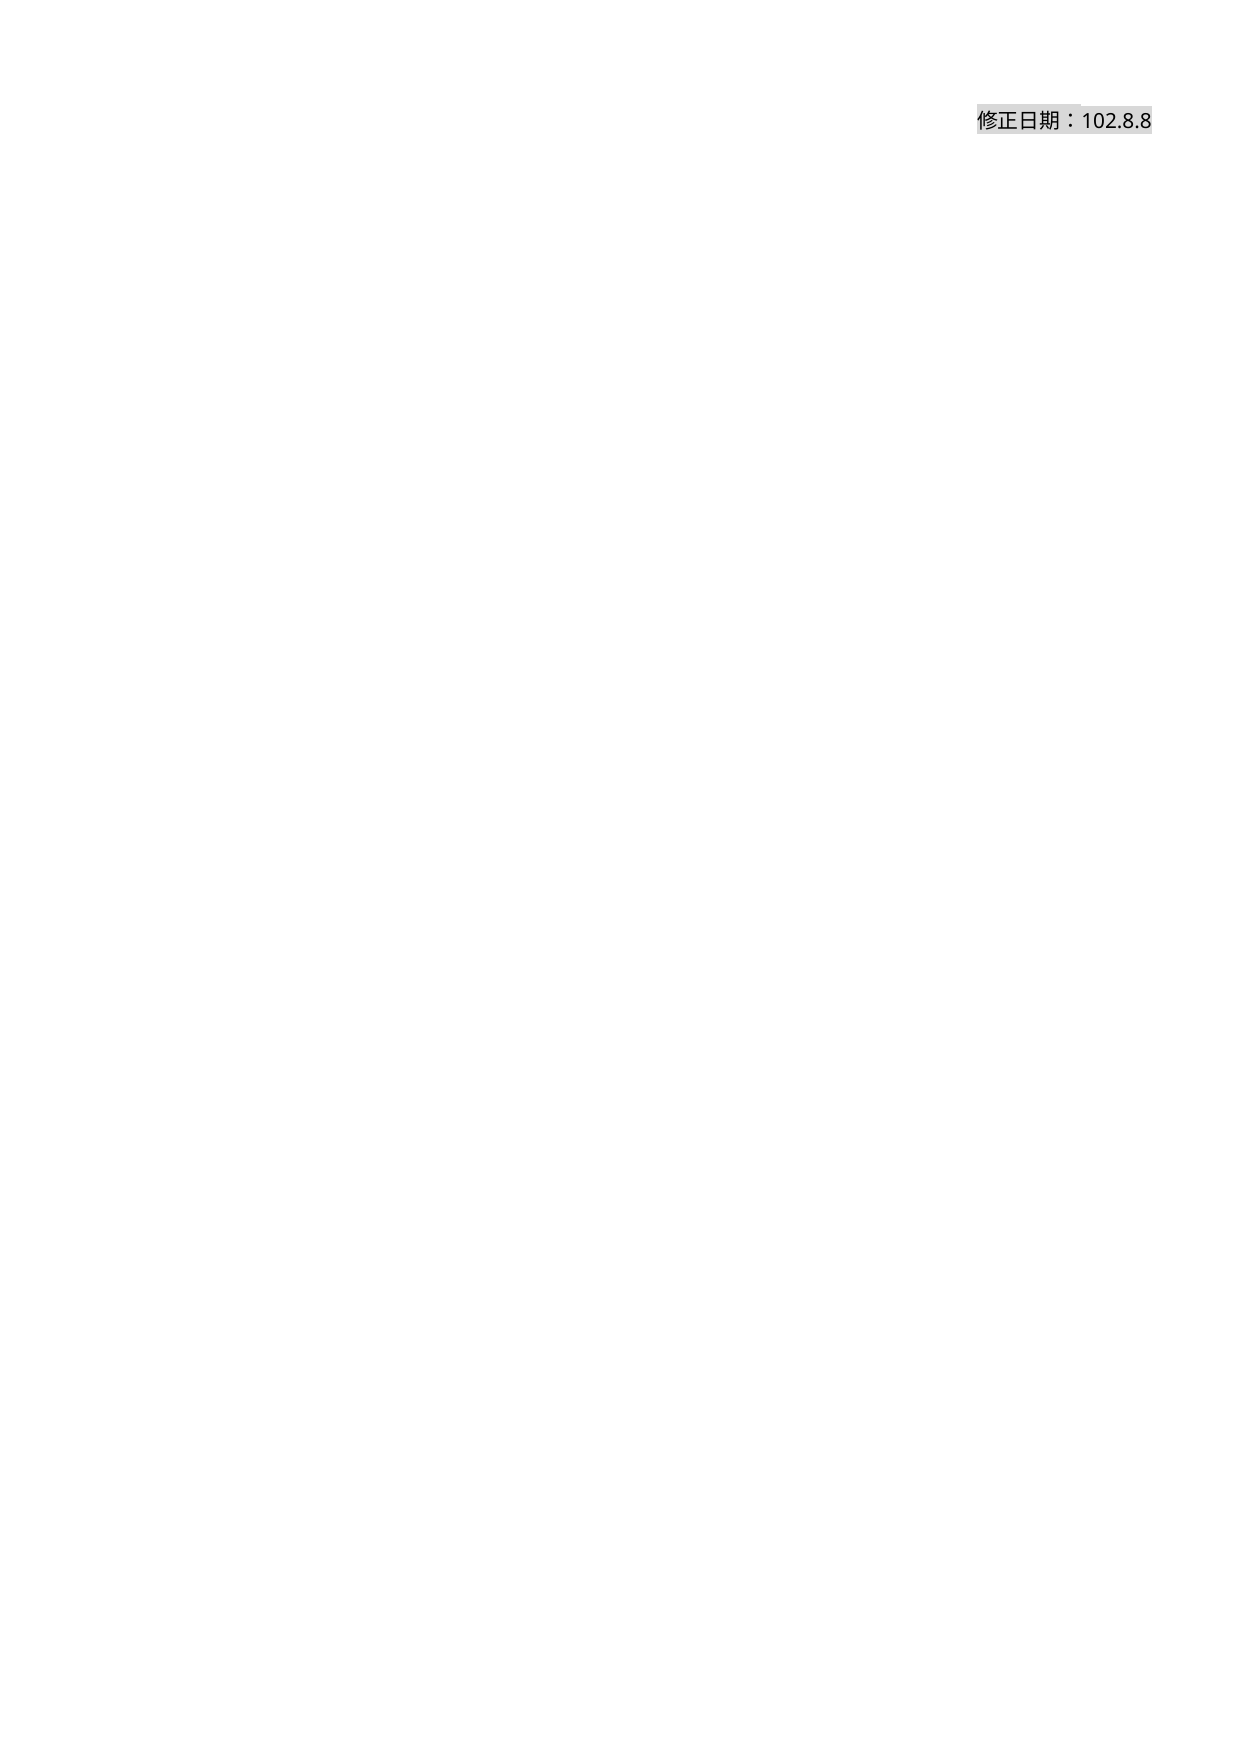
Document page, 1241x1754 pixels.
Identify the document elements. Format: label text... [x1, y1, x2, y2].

text 修正日期：102.8.8 [214, 104, 1152, 134]
